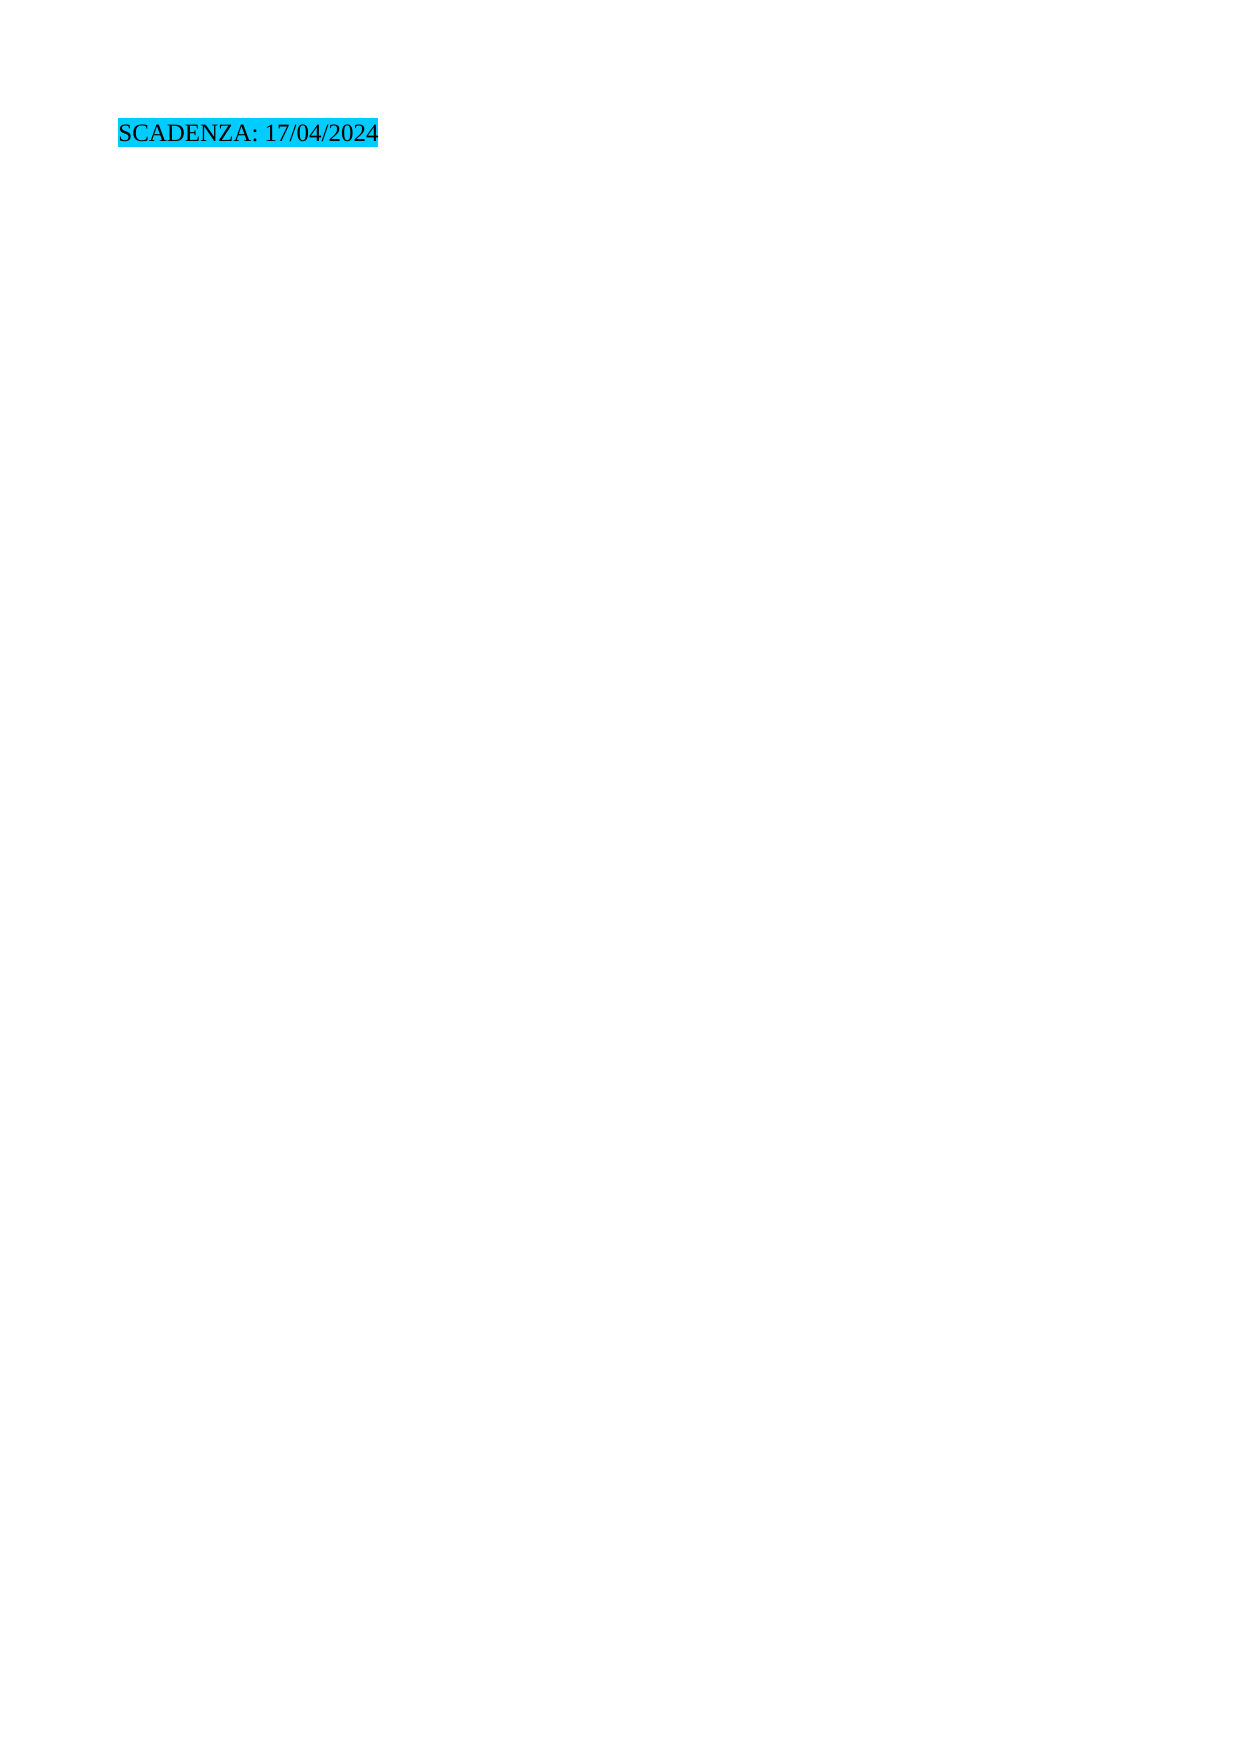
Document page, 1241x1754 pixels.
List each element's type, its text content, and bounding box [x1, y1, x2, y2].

text SCADENZA: 17/04/2024 [118, 118, 1122, 147]
